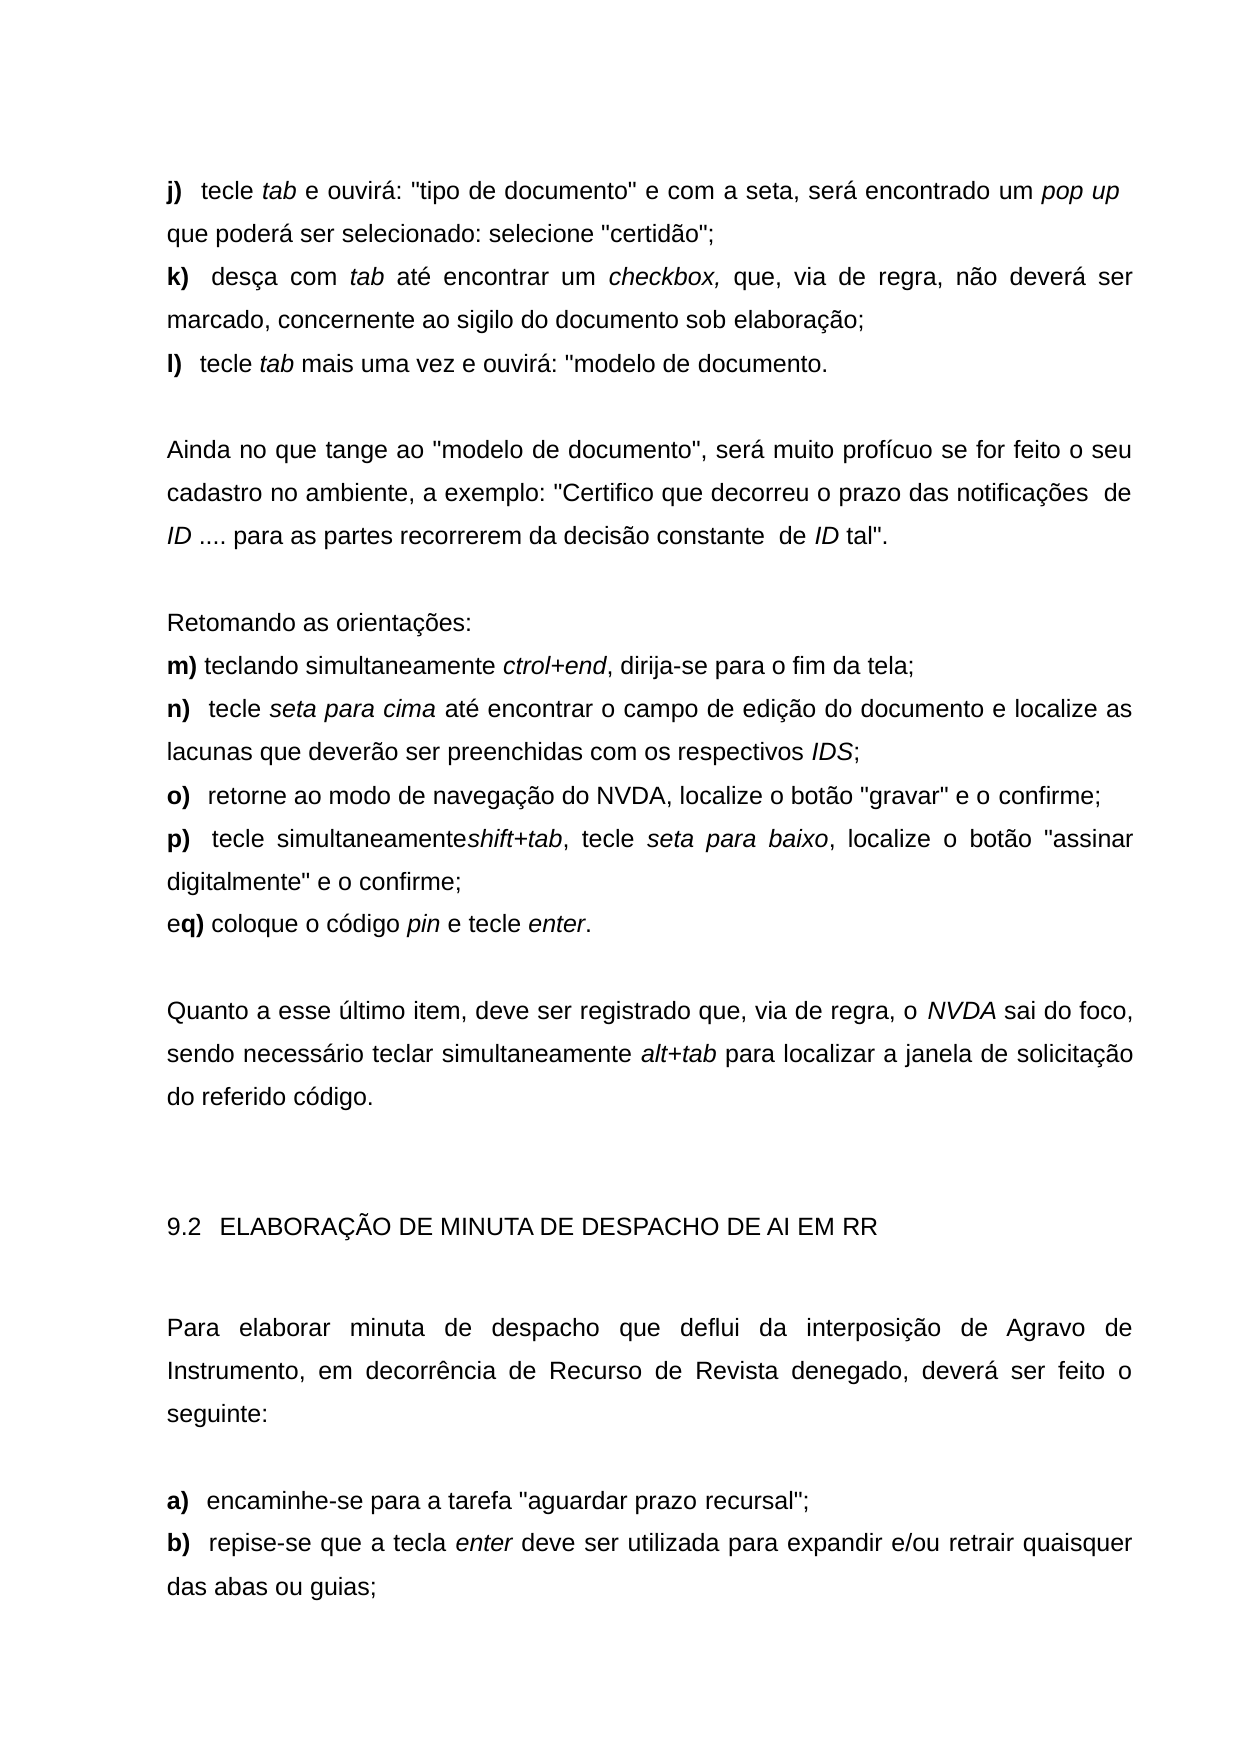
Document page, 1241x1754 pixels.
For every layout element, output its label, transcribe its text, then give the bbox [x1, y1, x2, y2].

text eq) coloque o código pin e tecle enter. [167, 910, 1134, 939]
text Retomando as orientações: [167, 608, 1134, 637]
text Ainda no que tange ao "modelo de documento", será muito profícuo se for feito o seu cadastro no ambiente, a exemplo: "Certifico que decorreu o prazo das notificações de ID .... para as partes recorrerem da decisão constante de ID tal". [167, 435, 1134, 550]
text Para elaborar minuta de despacho que deflui da interposição de Agravo de Instrumento, em decorrência de Recurso de Revista denegado, deverá ser feito o seguinte: [167, 1313, 1134, 1428]
list tecle simultaneamenteshift+tab, tecle seta para baixo, localize o botão "assinar digitalmente" e o confirme; [167, 824, 1134, 896]
list desça com tab até encontrar um checkbox, que, via de regra, não deverá ser marcado, concernente ao sigilo do documento sob elaboração; [167, 262, 1134, 334]
list retorne ao modo de navegação do NVDA, localize o botão "gravar" e o confirme; [167, 781, 1134, 810]
text Quanto a esse último item, deve ser registrado que, via de regra, o NVDA sai do foco, sendo necessário teclar simultaneamente alt+tab para localizar a janela de solicitação do referido código. [167, 996, 1134, 1111]
list tecle tab e ouvirá: "tipo de documento" e com a seta, será encontrado um pop up [167, 176, 1134, 205]
list tecle seta para cima até encontrar o campo de edição do documento e localize as lacunas que deverão ser preenchidas com os respectivos IDS; [167, 694, 1134, 766]
text que poderá ser selecionado: selecione "certidão"; [167, 219, 1134, 248]
list encaminhe-se para a tarefa "aguardar prazo recursal"; [167, 1486, 1134, 1514]
list tecle tab mais uma vez e ouvirá: "modelo de documento. [167, 349, 1134, 377]
list repise-se que a tecla enter deve ser utilizada para expandir e/ou retrair quaisquer das abas ou guias; [167, 1528, 1134, 1600]
list ELABORAÇÃO DE MINUTA DE DESPACHO DE AI EM RR [167, 1212, 1134, 1241]
text m) teclando simultaneamente ctrol+end, dirija-se para o fim da tela; [167, 651, 1134, 680]
